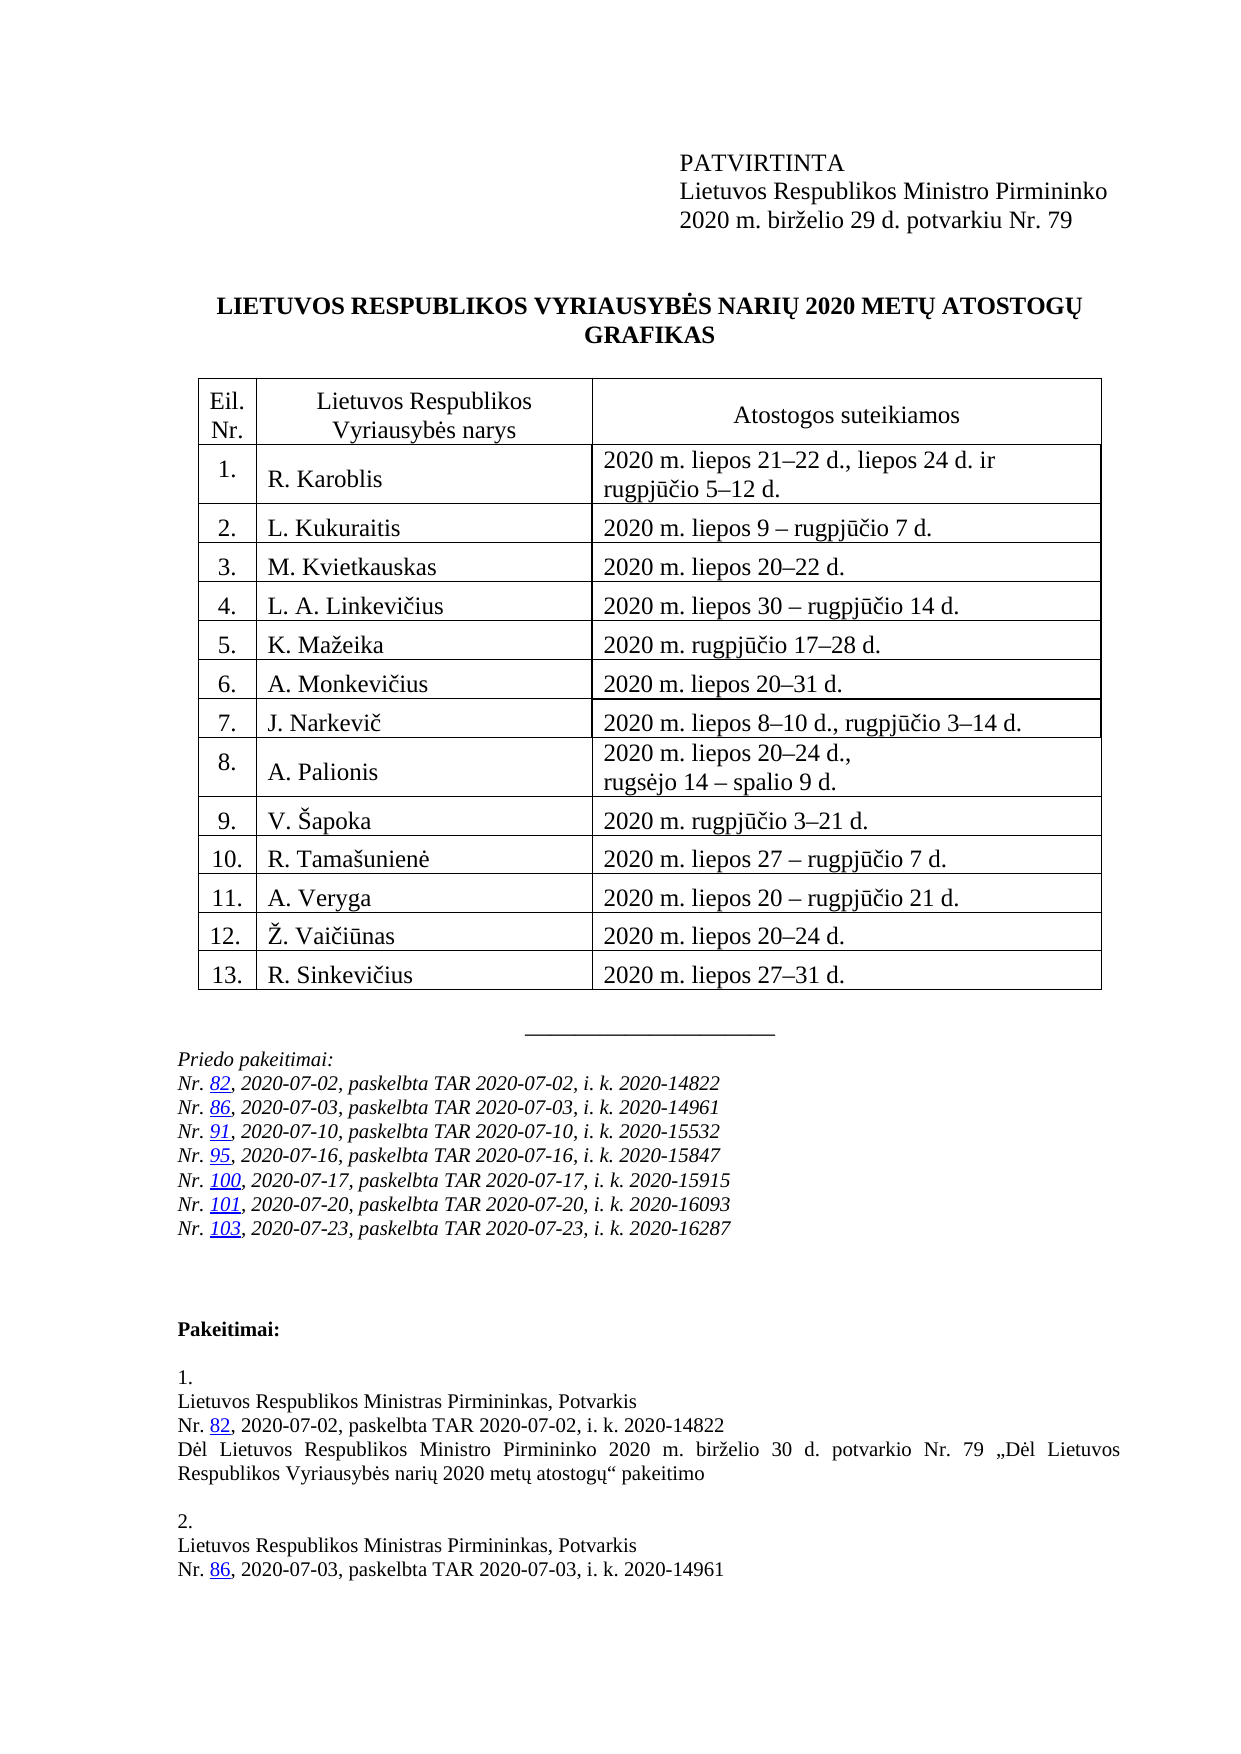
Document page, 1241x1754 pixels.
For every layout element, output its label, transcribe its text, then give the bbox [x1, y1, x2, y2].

table_cell A. Palionis [257, 738, 592, 796]
table_cell 11. [199, 874, 256, 912]
text Nr. 82, 2020-07-02, paskelbta TAR 2020-07-02, i. k. 2020-14822 [177, 1071, 1122, 1095]
text Lietuvos Respublikos Ministras Pirmininkas, Potvarkis [177, 1389, 1122, 1413]
text Nr. 100, 2020-07-17, paskelbta TAR 2020-07-17, i. k. 2020-15915 [177, 1167, 1122, 1192]
text 2. [177, 1509, 1122, 1533]
text Nr. 86, 2020-07-03, paskelbta TAR 2020-07-03, i. k. 2020-14961 [177, 1557, 1122, 1581]
table_cell 2020 m. liepos 20–24 d. [593, 913, 1101, 950]
text Nr. 103, 2020-07-23, paskelbta TAR 2020-07-23, i. k. 2020-16287 [177, 1216, 1122, 1240]
table_cell L. A. Linkevičius [257, 582, 591, 620]
text Lietuvos Respublikos Ministras Pirmininkas, Potvarkis [177, 1533, 1122, 1557]
table_cell 2. [199, 504, 256, 542]
text PATVIRTINTA Lietuvos Respublikos Ministro Pirmininko 2020 m. birželio 29 d. potvarkiu Nr. 79 [679, 148, 1122, 234]
table_cell 10. [199, 836, 256, 873]
table_cell 3. [199, 543, 256, 581]
table_cell 1. [199, 445, 256, 502]
table_cell 2020 m. liepos 21–22 d., liepos 24 d. ir rugpjūčio 5–12 d. [593, 445, 1100, 502]
text Nr. 91, 2020-07-10, paskelbta TAR 2020-07-10, i. k. 2020-15532 [177, 1119, 1122, 1143]
table_header Lietuvos Respublikos Vyriausybės narys [257, 379, 592, 443]
table_header Eil. Nr. [199, 379, 256, 443]
table_cell 7. [199, 699, 256, 737]
table_cell J. Narkevič [257, 699, 591, 737]
table_cell L. Kukuraitis [257, 504, 591, 542]
table_cell 9. [199, 797, 256, 834]
table_cell Ž. Vaičiūnas [257, 913, 592, 950]
table_cell 6. [199, 660, 256, 698]
text Nr. 82, 2020-07-02, paskelbta TAR 2020-07-02, i. k. 2020-14822 [177, 1413, 1122, 1437]
table_cell 12. [199, 913, 256, 950]
table_cell 2020 m. liepos 9 – rugpjūčio 7 d. [593, 504, 1100, 542]
table_cell R. Sinkevičius [257, 951, 592, 989]
table_cell A. Veryga [257, 874, 592, 912]
table_cell 2020 m. rugpjūčio 3–21 d. [593, 797, 1101, 834]
table_cell 2020 m. liepos 30 – rugpjūčio 14 d. [593, 582, 1100, 620]
table_cell V. Šapoka [257, 797, 592, 834]
table_cell 4. [199, 582, 256, 620]
table_cell 8. [199, 738, 256, 796]
text Nr. 101, 2020-07-20, paskelbta TAR 2020-07-20, i. k. 2020-16093 [177, 1192, 1122, 1216]
table_cell 13. [199, 951, 256, 989]
table_cell 2020 m. liepos 20–24 d., rugsėjo 14 – spalio 9 d. [593, 738, 1101, 796]
table_cell A. Monkevičius [257, 660, 591, 698]
table_header Atostogos suteikiamos [593, 379, 1101, 443]
table_cell 2020 m. rugpjūčio 17–28 d. [593, 621, 1100, 659]
table_cell K. Mažeika [257, 621, 591, 659]
table_cell R. Tamašunienė [257, 836, 592, 873]
table_cell 2020 m. liepos 20–22 d. [593, 543, 1100, 581]
text Nr. 86, 2020-07-03, paskelbta TAR 2020-07-03, i. k. 2020-14961 [177, 1095, 1122, 1119]
table_cell 2020 m. liepos 20–31 d. [593, 660, 1100, 698]
table_cell 2020 m. liepos 27–31 d. [593, 951, 1101, 989]
text Priedo pakeitimai: [177, 1047, 1122, 1071]
text 1. [177, 1365, 1122, 1389]
text Nr. 95, 2020-07-16, paskelbta TAR 2020-07-16, i. k. 2020-15847 [177, 1143, 1122, 1167]
text Pakeitimai: [177, 1317, 1122, 1341]
text LIETUVOS RESPUBLIKOS VYRIAUSYBĖS NARIŲ 2020 METŲ ATOSTOGŲ GRAFIKAS [177, 291, 1122, 349]
table_cell 2020 m. liepos 20 – rugpjūčio 21 d. [593, 874, 1101, 912]
table_cell R. Karoblis [257, 445, 591, 502]
table_cell 5. [199, 621, 256, 659]
table_cell 2020 m. liepos 27 – rugpjūčio 7 d. [593, 836, 1101, 873]
text –––––––––––––––––––– [177, 1018, 1122, 1047]
table_cell M. Kvietkauskas [257, 543, 591, 581]
text Dėl Lietuvos Respublikos Ministro Pirmininko 2020 m. birželio 30 d. potvarkio Nr. 79 „Dėl Lietuvos Respublikos Vyriausybės narių 2020 metų atostogų“ pakeitimo [177, 1437, 1122, 1485]
table_cell 2020 m. liepos 8–10 d., rugpjūčio 3–14 d. [593, 700, 1100, 737]
